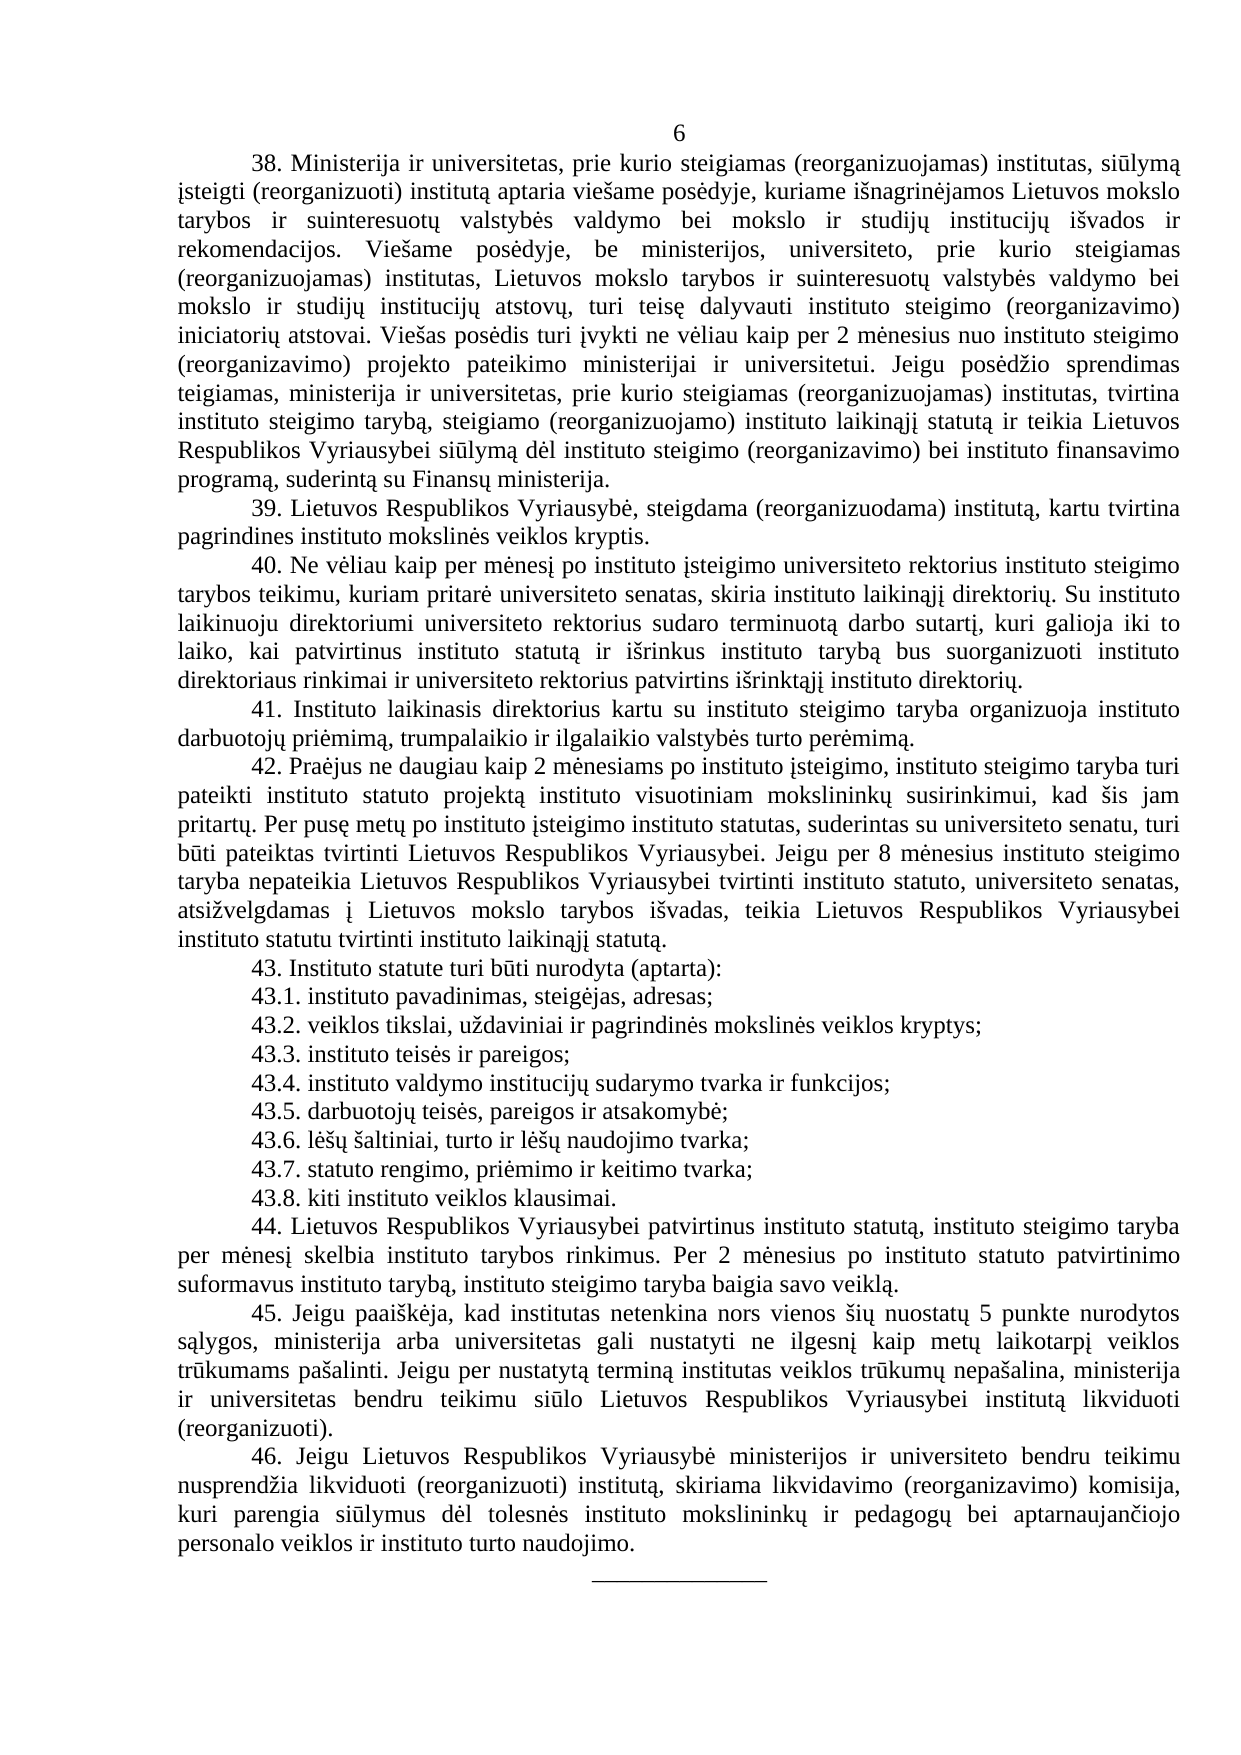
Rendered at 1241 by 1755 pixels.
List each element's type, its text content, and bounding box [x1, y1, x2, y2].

text ______________ [177, 1556, 1181, 1585]
text 43.6. lėšų šaltiniai, turto ir lėšų naudojimo tvarka; [177, 1125, 1181, 1154]
text 46. Jeigu Lietuvos Respublikos Vyriausybė ministerijos ir universiteto bendru teikimu nusprendžia likviduoti (reorganizuoti) institutą, skiriama likvidavimo (reorganizavimo) komisija, kuri parengia siūlymus dėl tolesnės instituto mokslininkų ir pedagogų bei aptarnaujančiojo personalo veiklos ir instituto turto naudojimo. [177, 1441, 1181, 1556]
text 42. Praėjus ne daugiau kaip 2 mėnesiams po instituto įsteigimo, instituto steigimo taryba turi pateikti instituto statuto projektą instituto visuotiniam mokslininkų susirinkimui, kad šis jam pritartų. Per pusę metų po instituto įsteigimo instituto statutas, suderintas su universiteto senatu, turi būti pateiktas tvirtinti Lietuvos Respublikos Vyriausybei. Jeigu per 8 mėnesius instituto steigimo taryba nepateikia Lietuvos Respublikos Vyriausybei tvirtinti instituto statuto, universiteto senatas, atsižvelgdamas į Lietuvos mokslo tarybos išvadas, teikia Lietuvos Respublikos Vyriausybei instituto statutu tvirtinti instituto laikinąjį statutą. [177, 751, 1181, 953]
text 39. Lietuvos Respublikos Vyriausybė, steigdama (reorganizuodama) institutą, kartu tvirtina pagrindines instituto mokslinės veiklos kryptis. [177, 493, 1181, 550]
text 43.3. instituto teisės ir pareigos; [177, 1039, 1181, 1068]
text 43.2. veiklos tikslai, uždaviniai ir pagrindinės mokslinės veiklos kryptys; [177, 1010, 1181, 1039]
text 43.8. kiti instituto veiklos klausimai. [177, 1183, 1181, 1211]
text 43.5. darbuotojų teisės, pareigos ir atsakomybė; [177, 1096, 1181, 1125]
text 45. Jeigu paaiškėja, kad institutas netenkina nors vienos šių nuostatų 5 punkte nurodytos sąlygos, ministerija arba universitetas gali nustatyti ne ilgesnį kaip metų laikotarpį veiklos trūkumams pašalinti. Jeigu per nustatytą terminą institutas veiklos trūkumų nepašalina, ministerija ir universitetas bendru teikimu siūlo Lietuvos Respublikos Vyriausybei institutą likviduoti (reorganizuoti). [177, 1298, 1181, 1441]
text 44. Lietuvos Respublikos Vyriausybei patvirtinus instituto statutą, instituto steigimo taryba per mėnesį skelbia instituto tarybos rinkimus. Per 2 mėnesius po instituto statuto patvirtinimo suformavus instituto tarybą, instituto steigimo taryba baigia savo veiklą. [177, 1211, 1181, 1298]
text 43.4. instituto valdymo institucijų sudarymo tvarka ir funkcijos; [177, 1068, 1181, 1096]
text 38. Ministerija ir universitetas, prie kurio steigiamas (reorganizuojamas) institutas, siūlymą įsteigti (reorganizuoti) institutą aptaria viešame posėdyje, kuriame išnagrinėjamos Lietuvos mokslo tarybos ir suinteresuotų valstybės valdymo bei mokslo ir studijų institucijų išvados ir rekomendacijos. Viešame posėdyje, be ministerijos, universiteto, prie kurio steigiamas (reorganizuojamas) institutas, Lietuvos mokslo tarybos ir suinteresuotų valstybės valdymo bei mokslo ir studijų institucijų atstovų, turi teisę dalyvauti instituto steigimo (reorganizavimo) iniciatorių atstovai. Viešas posėdis turi įvykti ne vėliau kaip per 2 mėnesius nuo instituto steigimo (reorganizavimo) projekto pateikimo ministerijai ir universitetui. Jeigu posėdžio sprendimas teigiamas, ministerija ir universitetas, prie kurio steigiamas (reorganizuojamas) institutas, tvirtina instituto steigimo tarybą, steigiamo (reorganizuojamo) instituto laikinąjį statutą ir teikia Lietuvos Respublikos Vyriausybei siūlymą dėl instituto steigimo (reorganizavimo) bei instituto finansavimo programą, suderintą su Finansų ministerija. [177, 148, 1181, 493]
text 41. Instituto laikinasis direktorius kartu su instituto steigimo taryba organizuoja instituto darbuotojų priėmimą, trumpalaikio ir ilgalaikio valstybės turto perėmimą. [177, 694, 1181, 751]
text 43.1. instituto pavadinimas, steigėjas, adresas; [177, 981, 1181, 1010]
text 40. Ne vėliau kaip per mėnesį po instituto įsteigimo universiteto rektorius instituto steigimo tarybos teikimu, kuriam pritarė universiteto senatas, skiria instituto laikinąjį direktorių. Su instituto laikinuoju direktoriumi universiteto rektorius sudaro terminuotą darbo sutartį, kuri galioja iki to laiko, kai patvirtinus instituto statutą ir išrinkus instituto tarybą bus suorganizuoti instituto direktoriaus rinkimai ir universiteto rektorius patvirtins išrinktąjį instituto direktorių. [177, 550, 1181, 694]
text 43. Instituto statute turi būti nurodyta (aptarta): [177, 953, 1181, 981]
text 43.7. statuto rengimo, priėmimo ir keitimo tvarka; [177, 1154, 1181, 1183]
